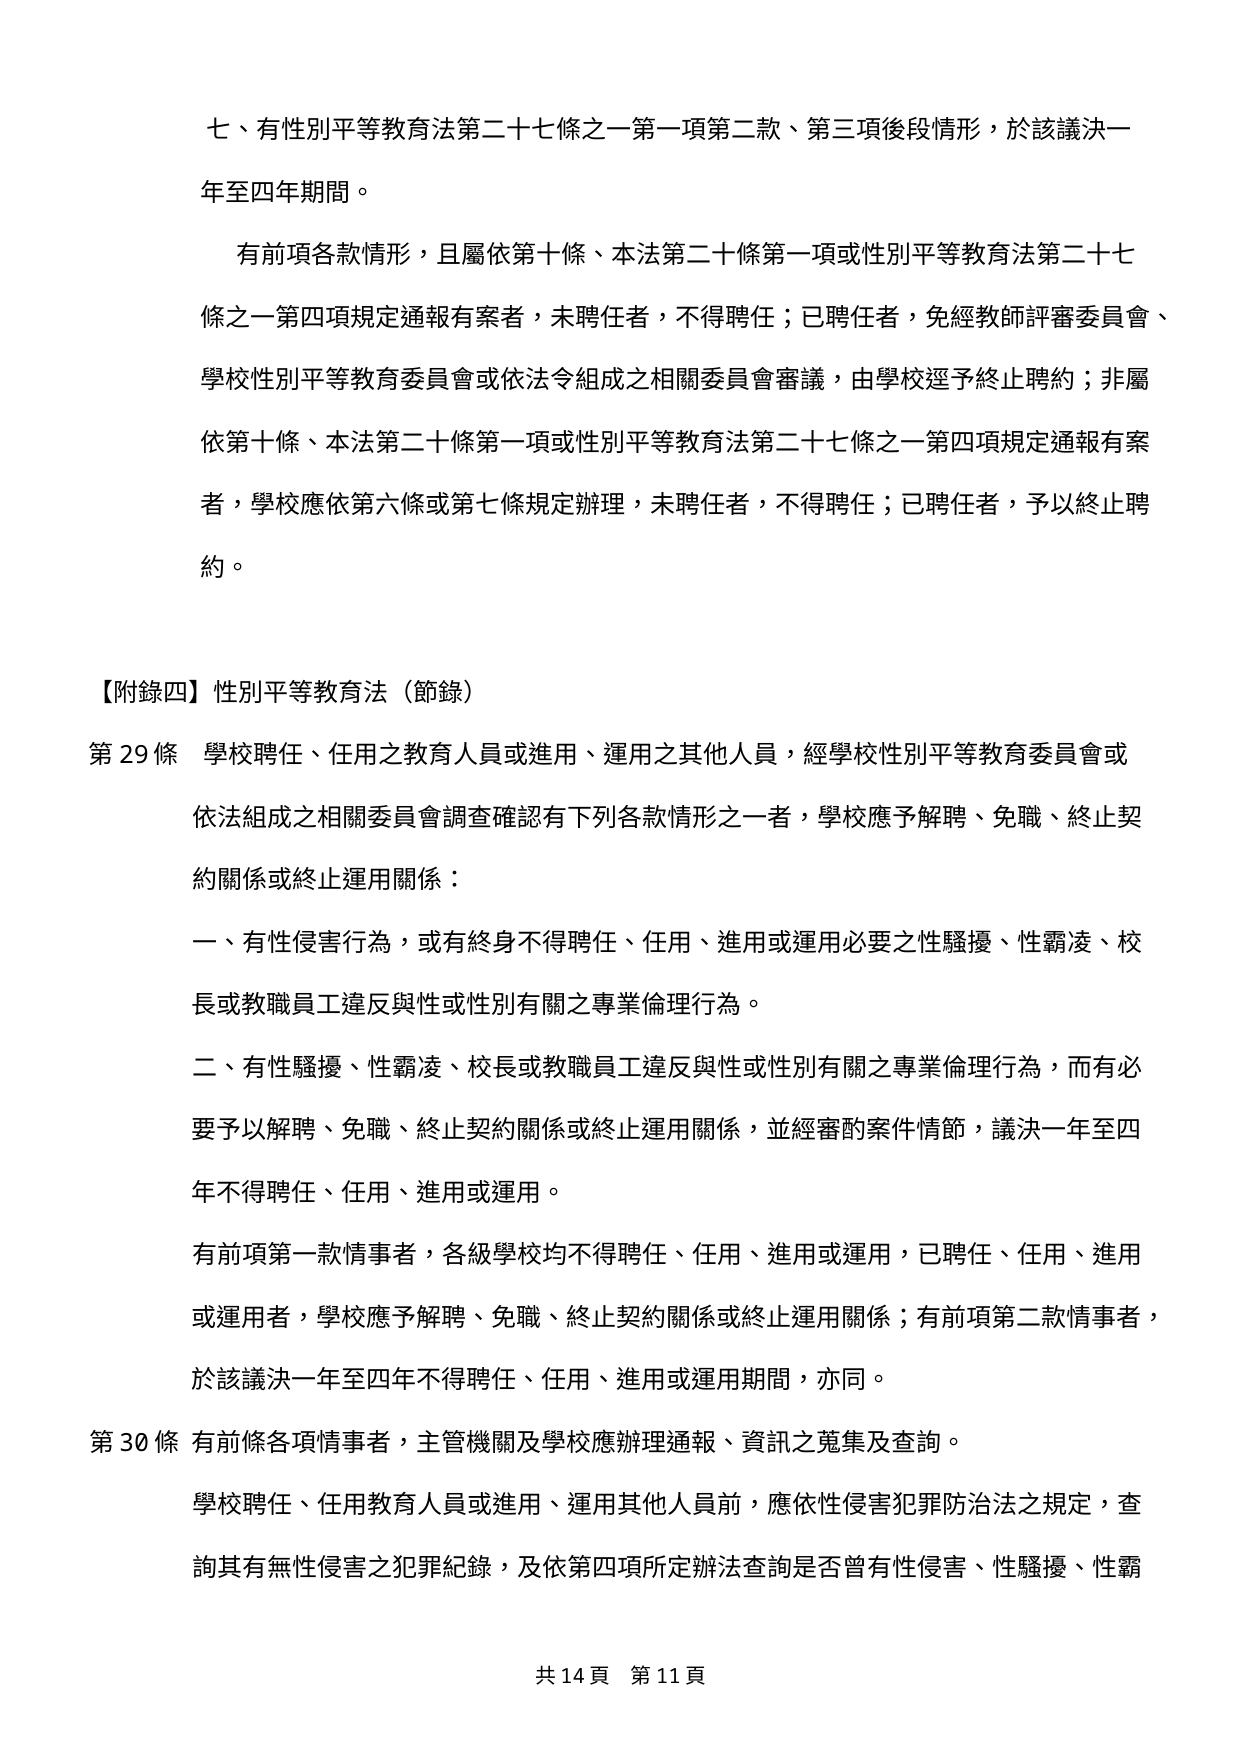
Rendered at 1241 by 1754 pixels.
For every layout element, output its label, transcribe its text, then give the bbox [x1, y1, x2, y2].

text 【附錄四】性別平等教育法（節錄） [89, 648, 1152, 711]
text 第30條 有前條各項情事者，主管機關及學校應辦理通報、資訊之蒐集及查詢。 [89, 1398, 1152, 1461]
text 有前項各款情形，且屬依第十條、本法第二十條第一項或性別平等教育法第二十七條之一第四項規定通報有案者，未聘任者，不得聘任；已聘任者，免經教師評審委員會、學校性別平等教育委員會或依法令組成之相關委員會審議，由學校逕予終止聘約；非屬依第十條、本法第二十條第一項或性別平等教育法第二十七條之一第四項規定通報有案者，學校應依第六條或第七條規定辦理，未聘任者，不得聘任；已聘任者，予以終止聘約。 [201, 211, 1152, 586]
text 第29條 學校聘任、任用之教育人員或進用、運用之其他人員，經學校性別平等教育委員會或依法組成之相關委員會調查確認有下列各款情形之一者，學校應予解聘、免職、終止契約關係或終止運用關係： [89, 711, 1152, 898]
text 一、有性侵害行為，或有終身不得聘任、任用、進用或運用必要之性騷擾、性霸凌、校長或教職員工違反與性或性別有關之專業倫理行為。 [192, 898, 1152, 1023]
text 學校聘任、任用教育人員或進用、運用其他人員前，應依性侵害犯罪防治法之規定，查詢其有無性侵害之犯罪紀錄，及依第四項所定辦法查詢是否曾有性侵害、性騷擾、性霸凌、校長或教職員工違反與性或性別有關之專業倫理、違反兒童及少年性交易防制條例、兒童及少年性剝削防制條例之行為；已聘任、任用、進用或運用者，應定期查詢。 [192, 1461, 1152, 1586]
text 有前項第一款情事者，各級學校均不得聘任、任用、進用或運用，已聘任、任用、進用或運用者，學校應予解聘、免職、終止契約關係或終止運用關係；有前項第二款情事者，於該議決一年至四年不得聘任、任用、進用或運用期間，亦同。 [192, 1211, 1152, 1398]
text 七、有性別平等教育法第二十七條之一第一項第二款、第三項後段情形，於該議決一年至四年期間。 [201, 86, 1152, 211]
text 二、有性騷擾、性霸凌、校長或教職員工違反與性或性別有關之專業倫理行為，而有必要予以解聘、免職、終止契約關係或終止運用關係，並經審酌案件情節，議決一年至四年不得聘任、任用、進用或運用。 [192, 1023, 1152, 1211]
